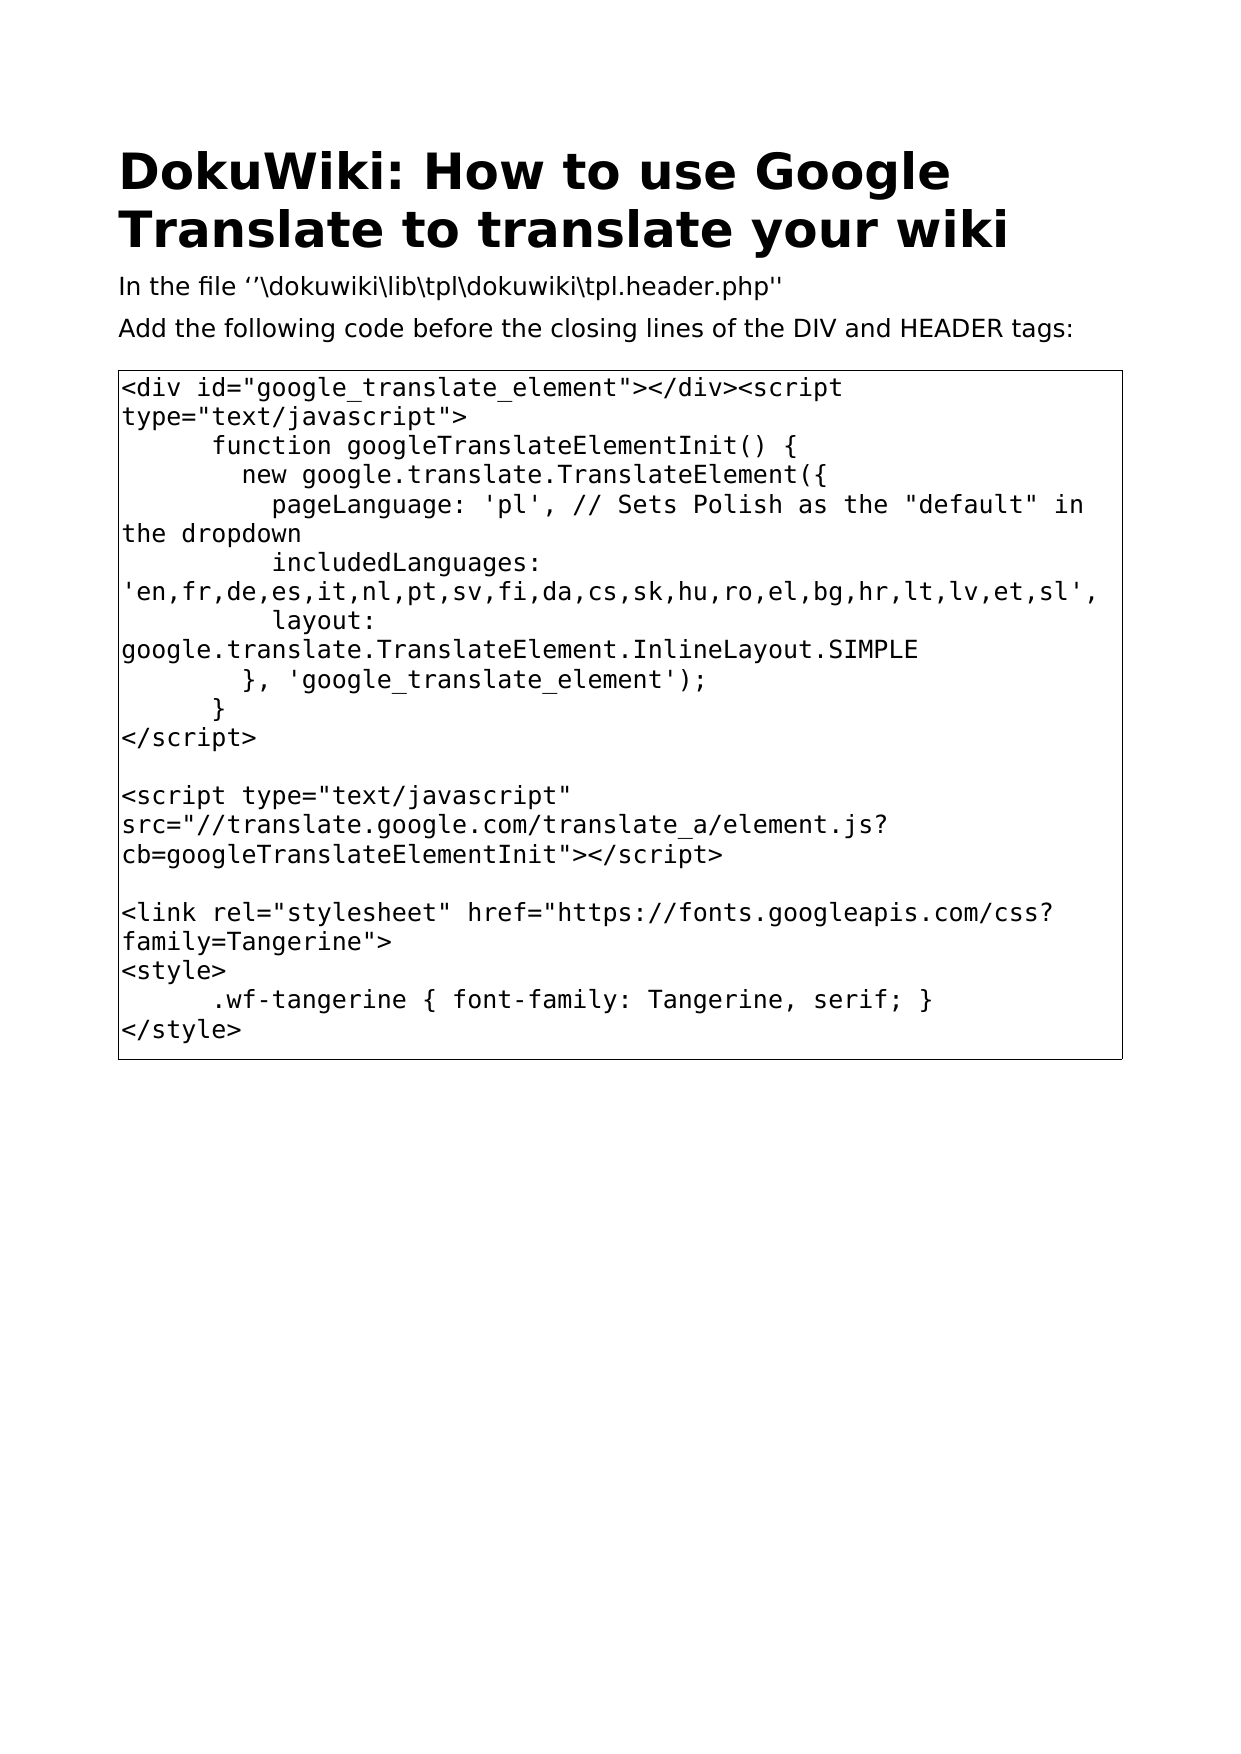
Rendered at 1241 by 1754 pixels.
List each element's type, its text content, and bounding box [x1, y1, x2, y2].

subtitle DokuWiki: How to use Google Translate to translate your wiki [118, 143, 1122, 259]
text In the file ‘’\dokuwiki\lib\tpl\dokuwiki\tpl.header.php'' [118, 272, 1122, 301]
table_header <div id="google_translate_element"></div><script type="text/javascript"> function googleTranslateElementInit() { new google.translate.TranslateElement({ pageLanguage: 'pl', // Sets Polish as the "default" in the dropdown includedLanguages: 'en,fr,de,es,it,nl,pt,sv,fi,da,cs,sk,hu,ro,el,bg,hr,lt,lv,et,sl', layout: google.translate.TranslateElement.InlineLayout.SIMPLE }, 'google_translate_element'); } </script> <script type="text/javascript" src="//translate.google.com/translate_a/element.js?cb=googleTranslateElementInit"></script> <link rel="stylesheet" href="https://fonts.googleapis.com/css?family=Tangerine"> <style> .wf-tangerine { font-family: Tangerine, serif; } </style> [119, 371, 1122, 1059]
text Add the following code before the closing lines of the DIV and HEADER tags: [118, 314, 1122, 343]
